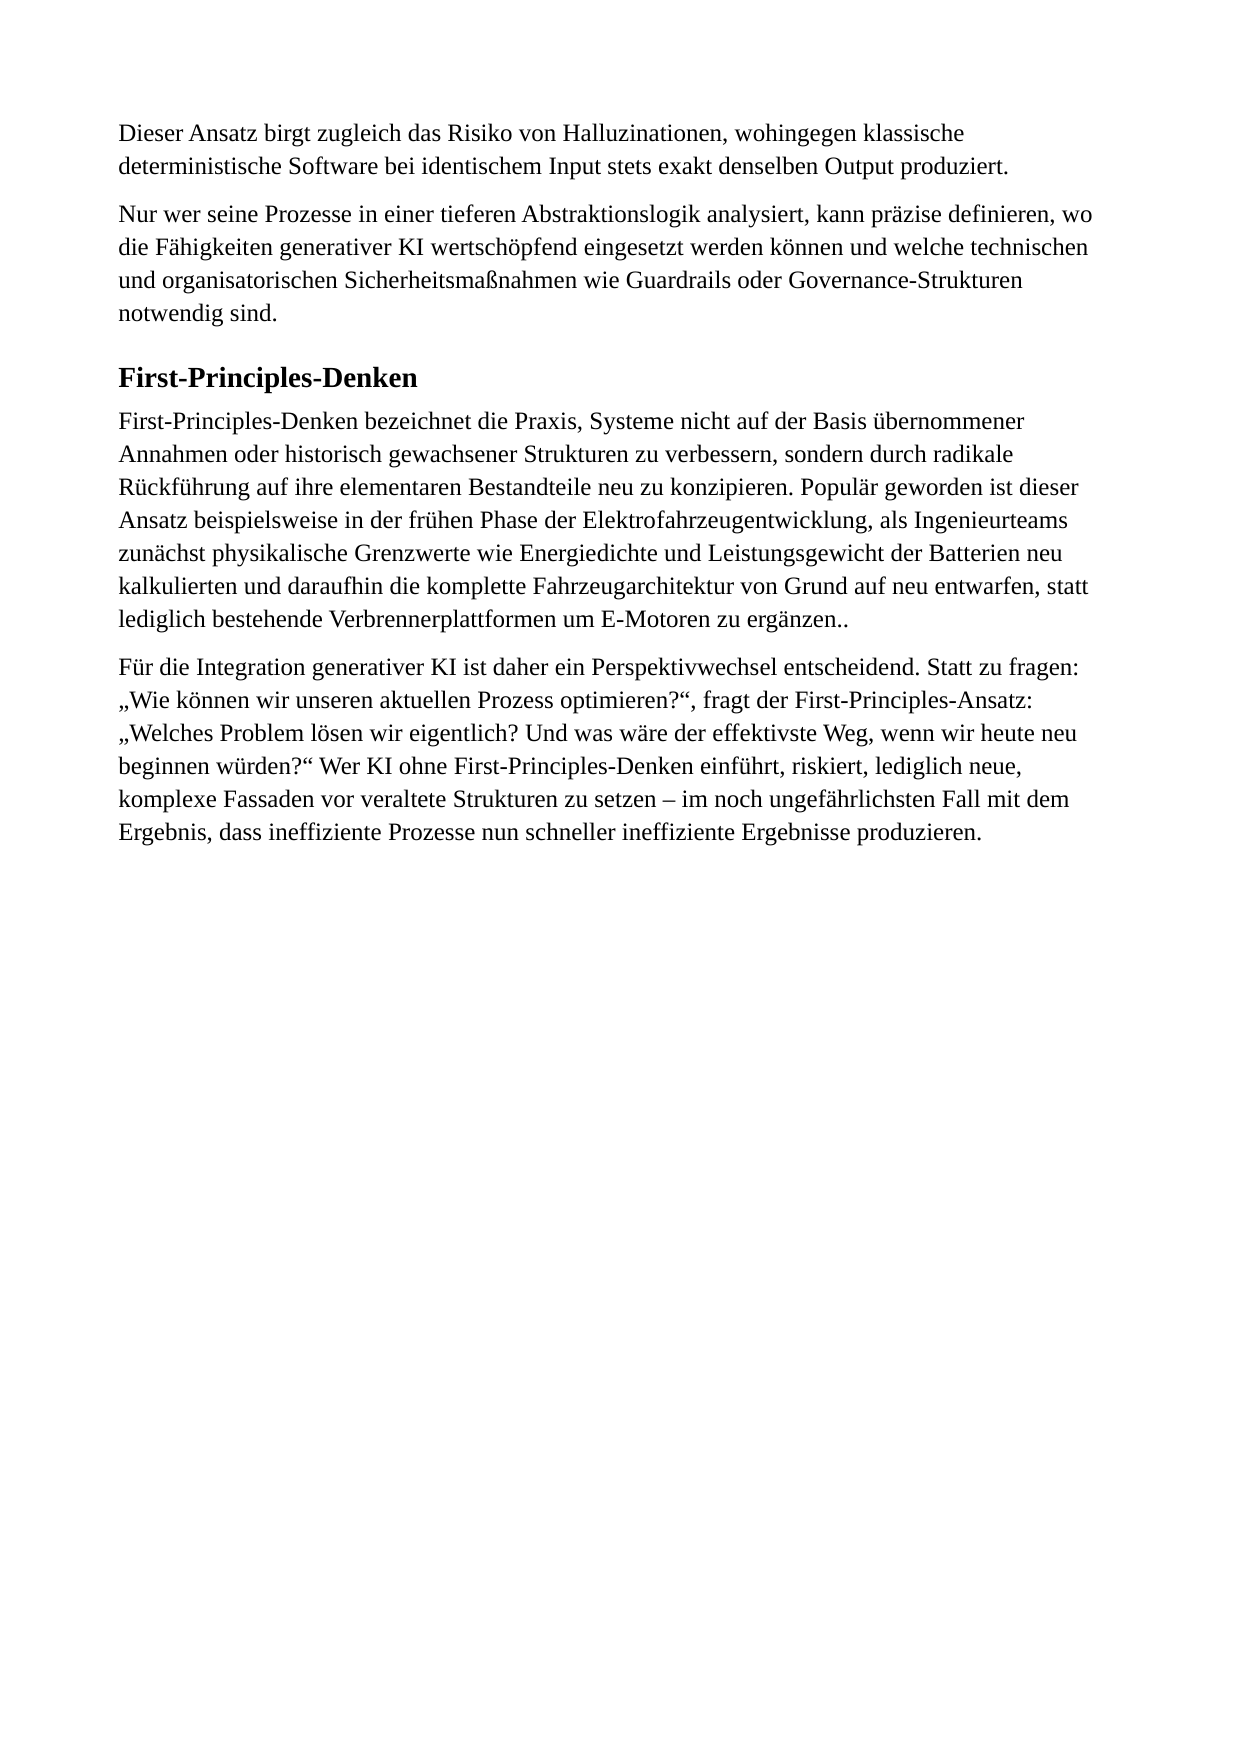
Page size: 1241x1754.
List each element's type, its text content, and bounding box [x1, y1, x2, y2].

text Für die Integration generativer KI ist daher ein Perspektivwechsel entscheidend. Statt zu fragen: „Wie können wir unseren aktuellen Prozess optimieren?“, fragt der First-Principles-Ansatz: „Welches Problem lösen wir eigentlich? Und was wäre der effektivste Weg, wenn wir heute neu beginnen würden?“ Wer KI ohne First-Principles-Denken einführt, riskiert, lediglich neue, komplexe Fassaden vor veraltete Strukturen zu setzen – im noch ungefährlichsten Fall mit dem Ergebnis, dass ineffiziente Prozesse nun schneller ineffiziente Ergebnisse produzieren. [118, 652, 1122, 846]
text Nur wer seine Prozesse in einer tieferen Abstraktionslogik analysiert, kann präzise definieren, wo die Fähigkeiten generativer KI wertschöpfend eingesetzt werden können und welche technischen und organisatorischen Sicherheitsmaßnahmen wie Guardrails oder Governance-Strukturen notwendig sind. [118, 199, 1122, 327]
text First-Principles-Denken bezeichnet die Praxis, Systeme nicht auf der Basis übernommener Annahmen oder historisch gewachsener Strukturen zu verbessern, sondern durch radikale Rückführung auf ihre elementaren Bestandteile neu zu konzipieren. Populär geworden ist dieser Ansatz beispielsweise in der frühen Phase der Elektro­fahrzeug­entwicklung, als Ingenieur­teams zunächst physikalische Grenzwerte wie Energie­dichte und Leistungs­gewicht der Batterien neu kalkulierten und daraufhin die komplette Fahrzeug­architektur von Grund auf neu entwarfen, statt lediglich bestehende Verbrenner­plattformen um E-Motoren zu ergänzen.. [118, 406, 1122, 633]
subtitle First-Principles-Denken [118, 360, 1122, 393]
text Dieser Ansatz birgt zugleich das Risiko von Halluzinationen, wohingegen klassische deterministische Software bei identischem Input stets exakt denselben Output produziert. [118, 118, 1122, 180]
